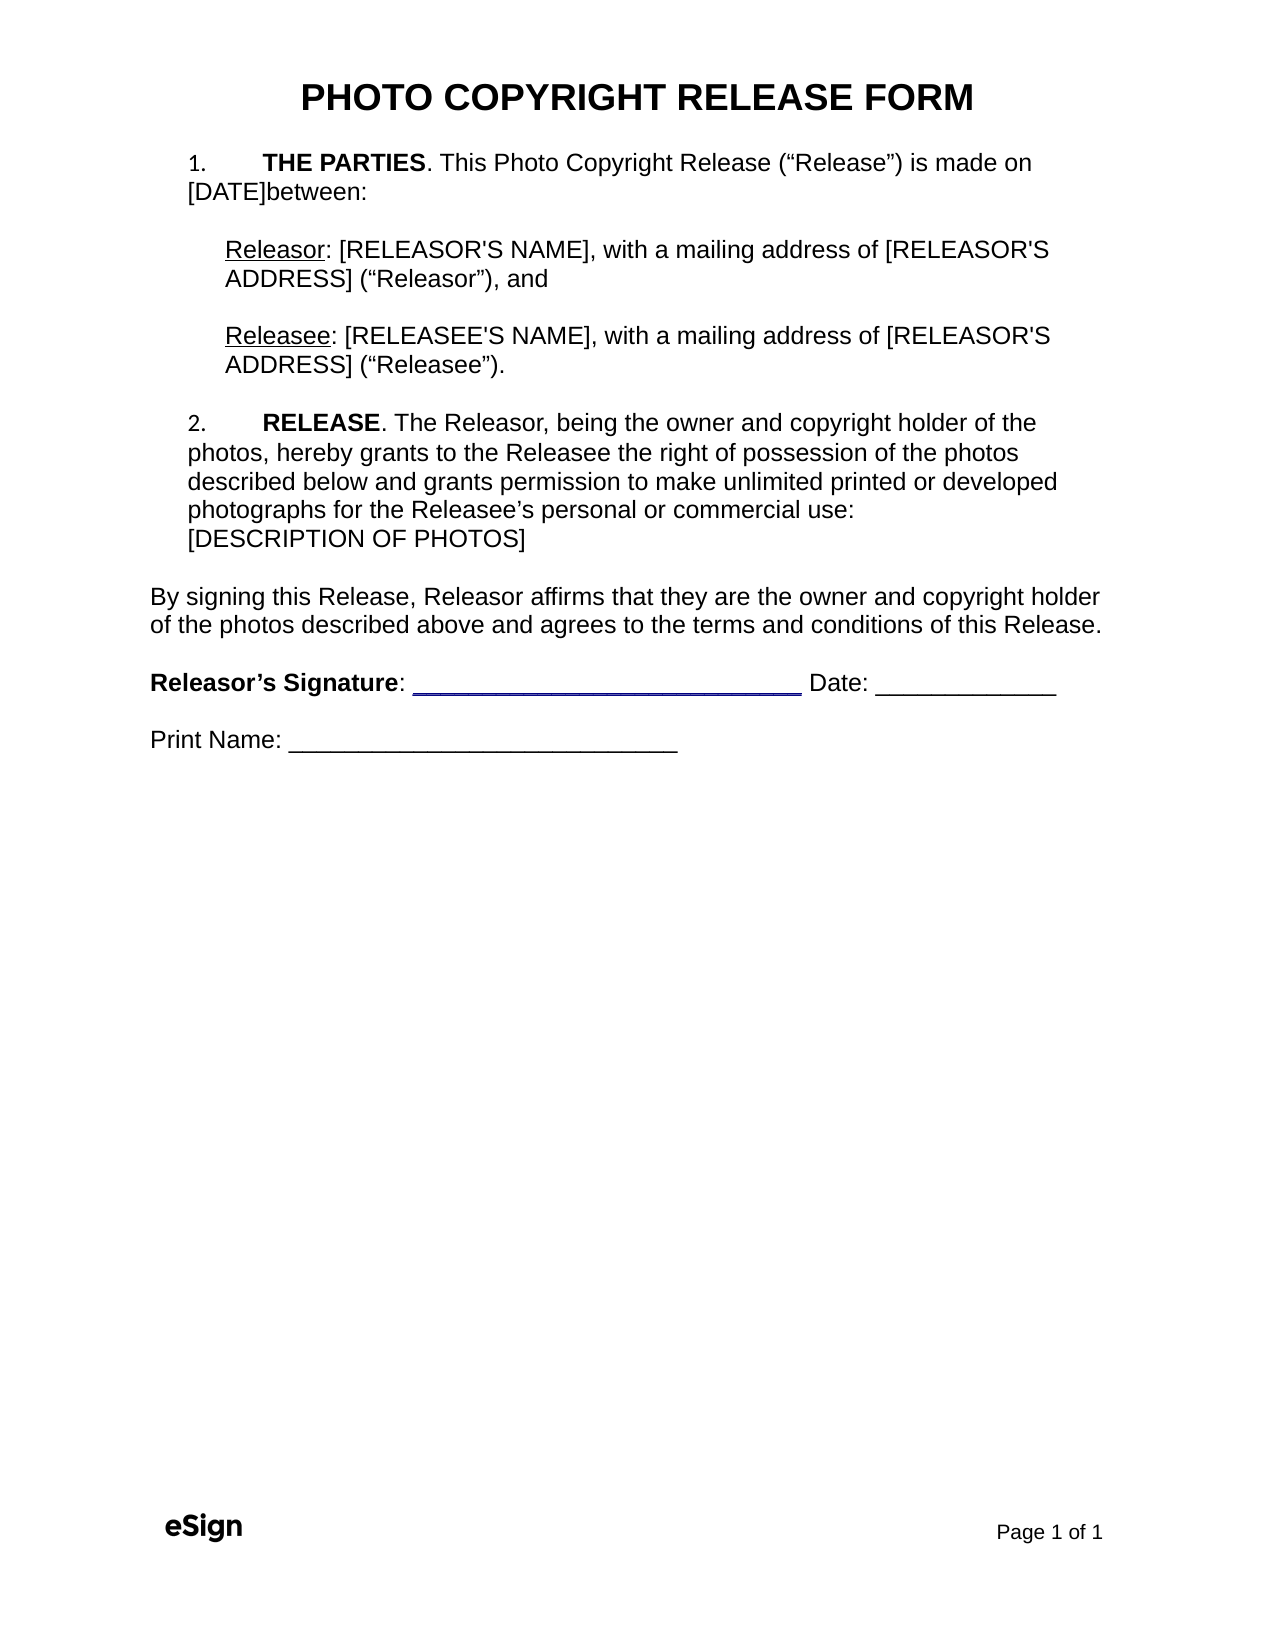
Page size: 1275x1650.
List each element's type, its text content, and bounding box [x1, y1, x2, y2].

text Releasor’s Signature: ____________________________ Date: _____________ [150, 668, 1125, 697]
text Releasor: [RELEASOR'S NAME], with a mailing address of [RELEASOR'S ADDRESS] (“Releasor”), and [225, 235, 1125, 292]
text PHOTO COPYRIGHT RELEASE FORM [150, 75, 1125, 118]
text Releasee: [RELEASEE'S NAME], with a mailing address of [RELEASOR'S ADDRESS] (“Releasee”). [225, 321, 1125, 379]
text By signing this Release, Releasor affirms that they are the owner and copyright holder of the photos described above and agrees to the terms and conditions of this Release. [150, 582, 1125, 639]
list THE PARTIES. This Photo Copyright Release (“Release”) is made on [DATE]between: [187, 147, 1125, 206]
text Print Name: ____________________________ [150, 725, 1125, 754]
list RELEASE. The Releasor, being the owner and copyright holder of the photos, hereby grants to the Releasee the right of possession of the photos described below and grants permission to make unlimited printed or developed photographs for the Releasee’s personal or commercial use: [DESCRIPTION OF PHOTOS] [187, 407, 1125, 553]
